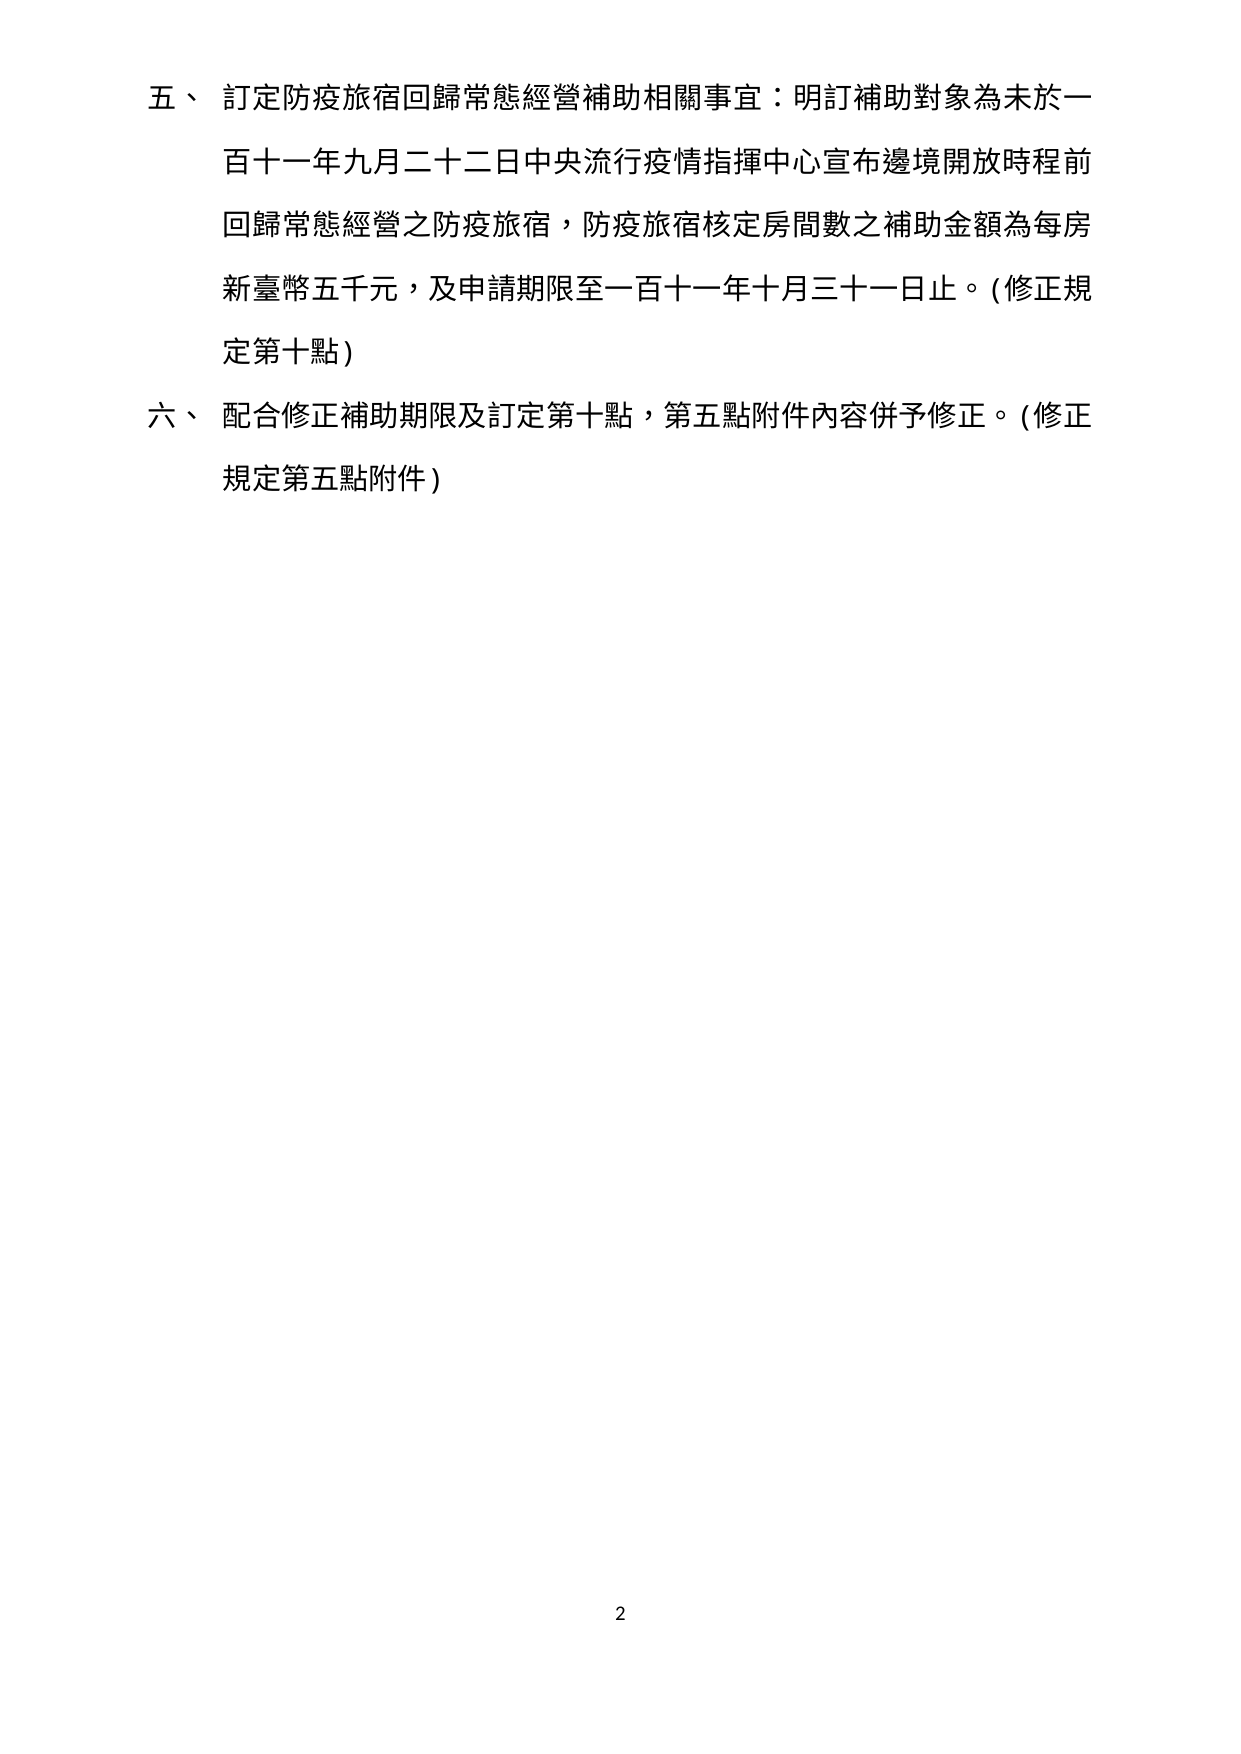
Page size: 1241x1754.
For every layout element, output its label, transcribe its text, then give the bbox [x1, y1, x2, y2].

list 配合修正補助期限及訂定第十點，第五點附件內容併予修正。(修正規定第五點附件) [148, 392, 1092, 498]
list 訂定防疫旅宿回歸常態經營補助相關事宜：明訂補助對象為未於一百十一年九月二十二日中央流行疫情指揮中心宣布邊境開放時程前回歸常態經營之防疫旅宿，防疫旅宿核定房間數之補助金額為每房新臺幣五千元，及申請期限至一百十一年十月三十一日止。(修正規定第十點) [148, 75, 1092, 371]
